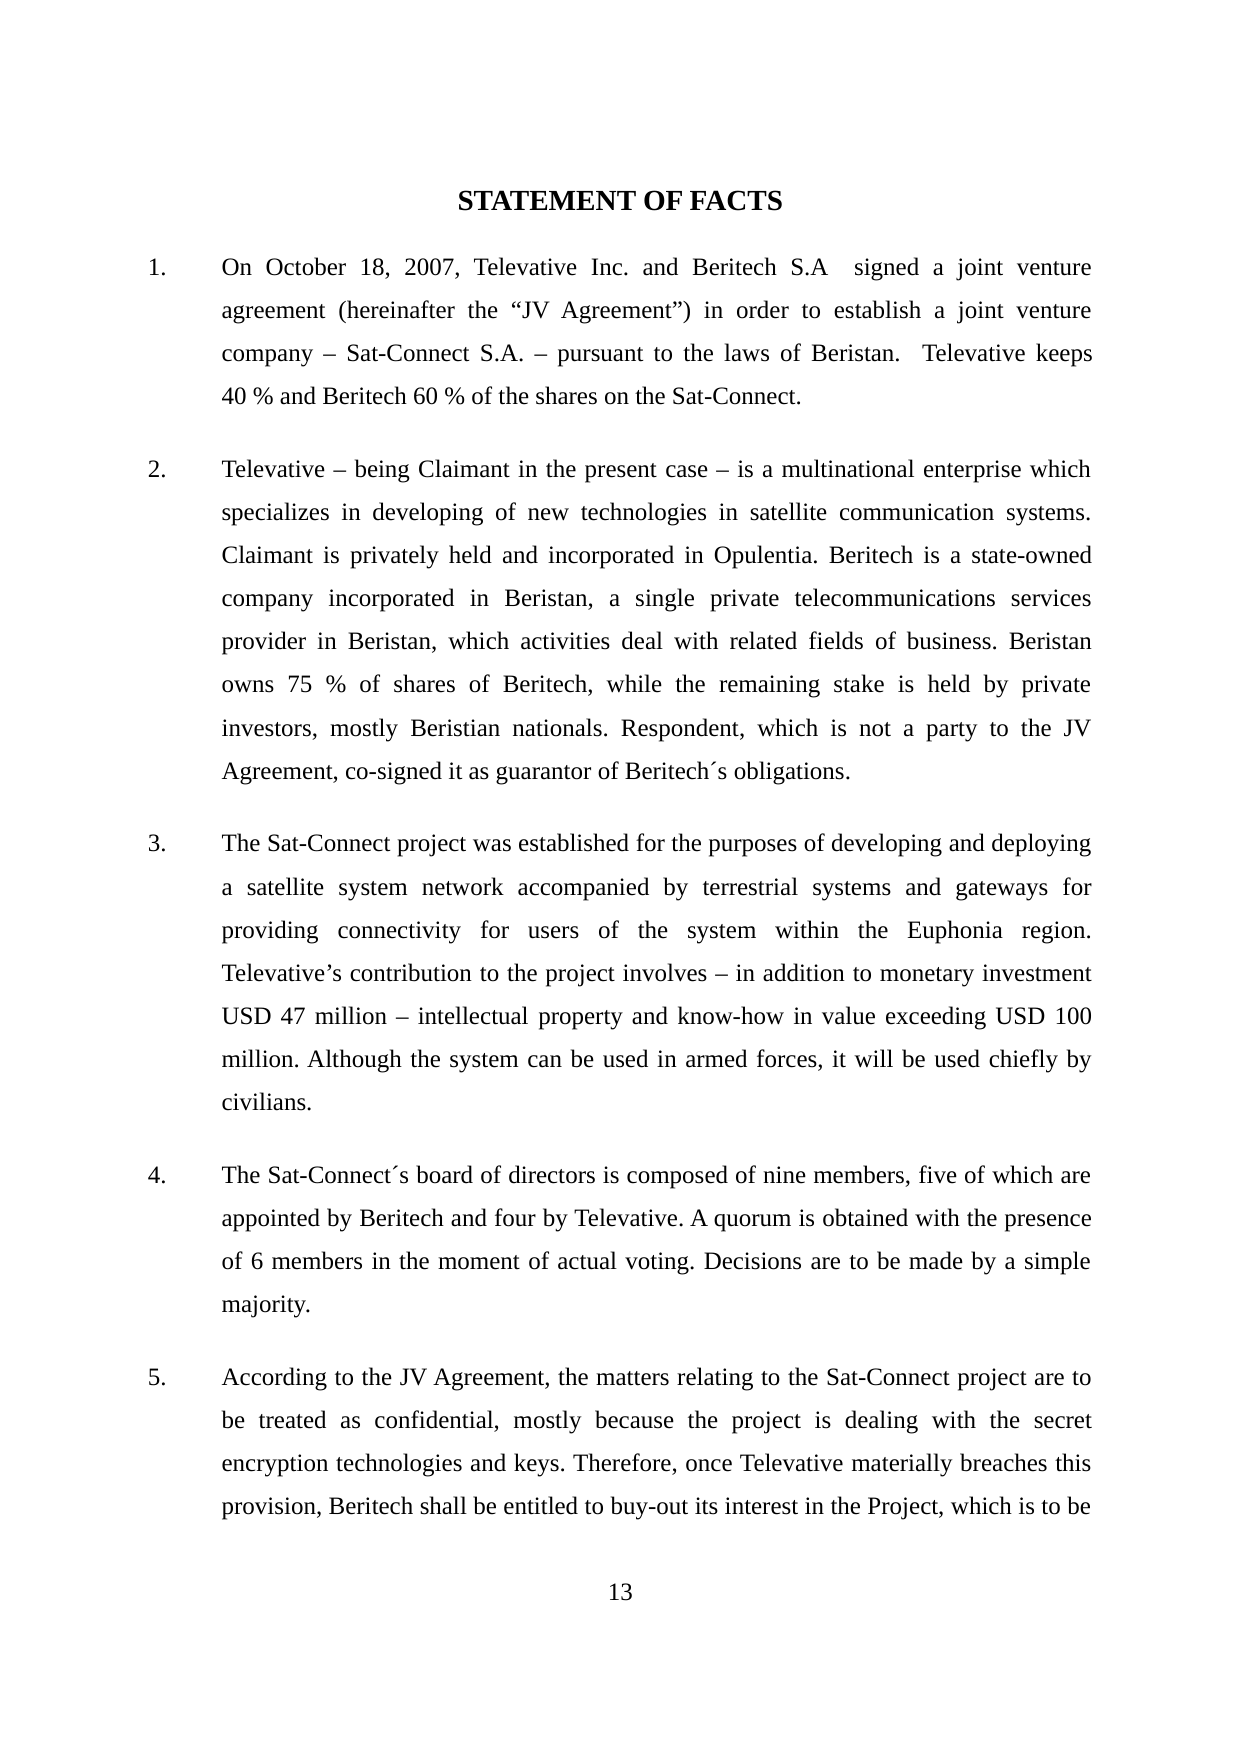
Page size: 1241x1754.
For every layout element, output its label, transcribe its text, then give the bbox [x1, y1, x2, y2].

list The Sat-Connect project was established for the purposes of developing and deploying a satellite system network accompanied by terrestrial systems and gateways for providing connectivity for users of the system within the Euphonia region. Televative’s contribution to the project involves – in addition to monetary investment USD 47 million – intellectual property and know-how in value exceeding USD 100 million. Although the system can be used in armed forces, it will be used chiefly by civilians. [148, 393, 1093, 680]
list The Sat-Connect´s board of directors is composed of nine members, five of which are appointed by Beritech and four by Televative. A quorum is obtained with the presence of 6 members in the moment of actual voting. Decisions are to be made by a simple majority. [148, 724, 1093, 882]
list According to the JV Agreement, the matters relating to the Sat-Connect project are to be treated as confidential, mostly because the project is dealing with the secret encryption technologies and keys. Therefore, once Televative materially breaches this provision, Beritech shall be entitled to buy-out its interest in the Project, which is to be valued as monetary investment from the commencement of the Project until the date of buy-out. [148, 926, 1093, 1170]
list On August 27, 2009, Beritech, with the support of five of Sat-Connect’s board of directors which it appointed, invoked Clause 8 of the JV Agreement, to compel a buyout of Televative’s interest in the Sat-Connect project. It is highly doubtful that the quorum was established for Alice Sharpeton – director appointed by Televative – refused to participate and left the meeting before the voting begun, and protested that she had no prior notice concerning the proposed agenda for the meeting. [148, 1459, 1093, 1531]
list Televative – being Claimant in the present case – is a multinational enterprise which specializes in developing of new technologies in satellite communication systems. Claimant is privately held and incorporated in Opulentia. Beritech is a state-owned company incorporated in Beristan, a single private telecommunications services provider in Beristan, which activities deal with related fields of business. Beristan owns 75 % of shares of Beritech, while the remaining stake is held by private investors, mostly Beristian nationals. Respondent, which is not a party to the JV Agreement, co-signed it as guarantor of Beritech´s obligations. [148, 148, 1093, 349]
list On August 12, 2009, highly placed Beristian government official raised national security concerns by revealing that the Sat-Connect project had been compromised due to leaks by Televative´s seconded personnel to government of Opulentia. No other details were published, and both Televative and Government of Opulentia have made statements to deny this published story. [148, 1214, 1093, 1416]
